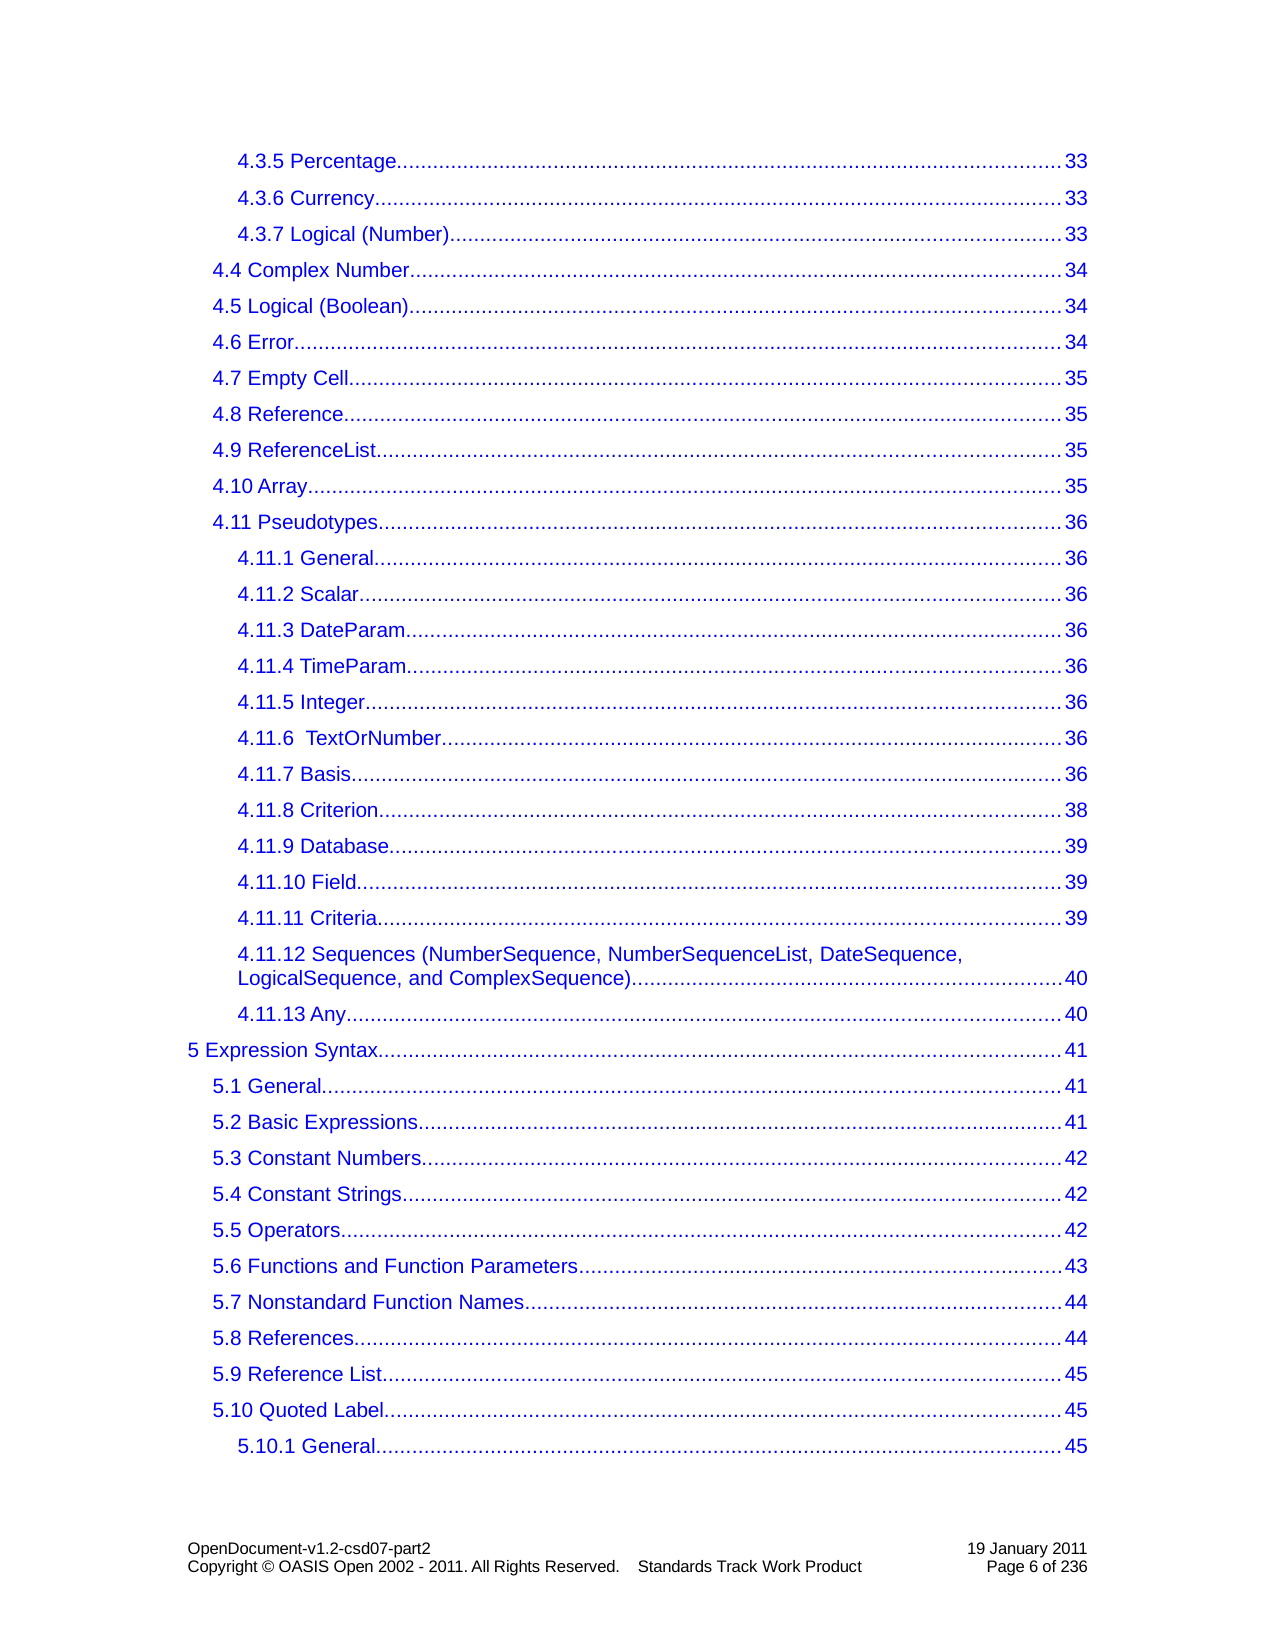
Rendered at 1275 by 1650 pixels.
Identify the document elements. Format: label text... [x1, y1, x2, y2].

text 4.11.12 Sequences (NumberSequence, NumberSequenceList, DateSequence, LogicalSequence, and ComplexSequence) 40 [237, 943, 1088, 990]
text 4.11.2 Scalar 36 [237, 582, 1088, 606]
text 5.5 Operators 42 [212, 1219, 1088, 1242]
text 4.7 Empty Cell 35 [212, 366, 1088, 390]
text 5.2 Basic Expressions 41 [212, 1111, 1088, 1134]
text 4.3.6 Currency 33 [237, 186, 1088, 209]
text 4.10 Array 35 [212, 474, 1088, 498]
text 4.11.4 TimeParam 36 [237, 654, 1088, 678]
text 5.3 Constant Numbers 42 [212, 1147, 1088, 1170]
text 4.11.3 DateParam 36 [237, 618, 1088, 642]
text 5.10 Quoted Label 45 [212, 1399, 1088, 1422]
text 4.11.9 Database 39 [237, 835, 1088, 858]
text 5.8 References 44 [212, 1327, 1088, 1350]
text 4.11 Pseudotypes 36 [212, 510, 1088, 534]
text 4.5 Logical (Boolean) 34 [212, 294, 1088, 318]
text 4.11.13 Any 40 [237, 1002, 1088, 1026]
text 5.10.1 General 45 [237, 1435, 1088, 1458]
text 4.3.7 Logical (Number) 33 [237, 222, 1088, 246]
text 5.4 Constant Strings 42 [212, 1183, 1088, 1206]
text 5.9 Reference List 45 [212, 1363, 1088, 1386]
text 4.3.5 Percentage 33 [237, 150, 1088, 173]
text 4.11.8 Criterion 38 [237, 799, 1088, 822]
text 4.11.10 Field 39 [237, 871, 1088, 894]
text 4.9 ReferenceList 35 [212, 438, 1088, 462]
text 4.6 Error 34 [212, 330, 1088, 354]
text 4.11.6 TextOrNumber 36 [237, 727, 1088, 750]
text 5 Expression Syntax 41 [187, 1038, 1088, 1062]
text 4.11.5 Integer 36 [237, 691, 1088, 714]
text 4.11.11 Criteria 39 [237, 907, 1088, 930]
text 4.8 Reference 35 [212, 402, 1088, 426]
text 4.4 Complex Number 34 [212, 258, 1088, 282]
text 4.11.1 General 36 [237, 546, 1088, 570]
text 4.11.7 Basis 36 [237, 763, 1088, 786]
text 5.7 Nonstandard Function Names 44 [212, 1291, 1088, 1314]
text 5.6 Functions and Function Parameters 43 [212, 1255, 1088, 1278]
text 5.1 General 41 [212, 1074, 1088, 1098]
